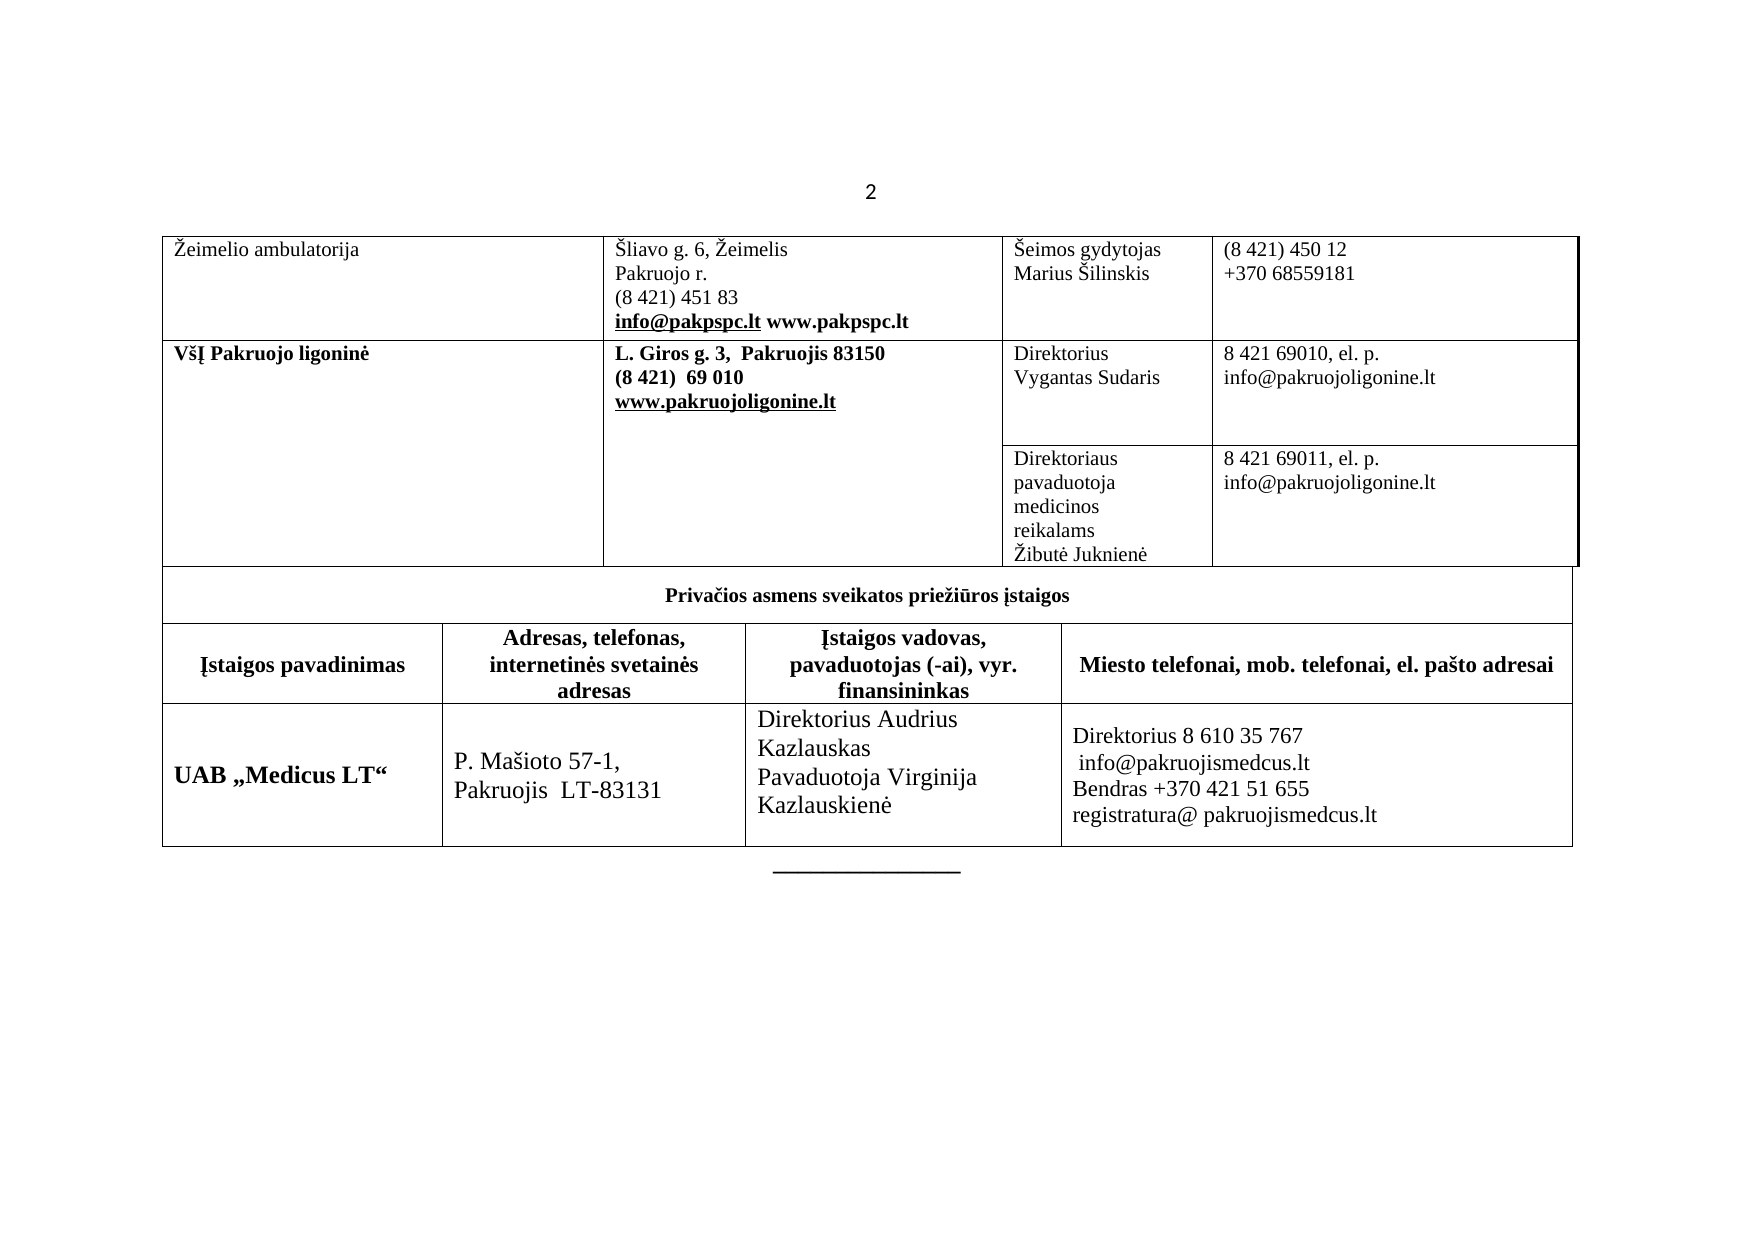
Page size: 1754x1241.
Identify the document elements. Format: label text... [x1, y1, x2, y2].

table_cell Direktorius Audrius Kazlauskas Pavaduotoja Virginija Kazlauskienė [746, 704, 1061, 846]
table_cell Įstaigos vadovas, pavaduotojas (-ai), vyr. finansininkas [746, 624, 1061, 703]
table_cell [1573, 623, 1578, 703]
table_cell Privačios asmens sveikatos priežiūros įstaigos [163, 567, 1572, 623]
table_cell VšĮ Pakruojo ligoninė [163, 341, 603, 566]
text _______________ [118, 847, 1623, 876]
table_cell L. Giros g. 3, Pakruojis 83150 (8 421) 69 010 www.pakruojoligonine.lt [604, 341, 1002, 566]
table_cell 8 421 69010, el. p. info@pakruojoligonine.lt [1213, 341, 1577, 445]
table_cell Šliavo g. 6, Žeimelis Pakruojo r. (8 421) 451 83 info@pakpspc.lt www.pakpspc.lt [604, 237, 1002, 340]
table_cell Direktorius Vygantas Sudaris [1003, 341, 1212, 445]
table_cell Žeimelio ambulatorija [163, 237, 603, 340]
table_cell [1573, 703, 1578, 846]
table_cell Miesto telefonai, mob. telefonai, el. pašto adresai [1062, 624, 1572, 703]
table_cell Direktoriaus pavaduotoja medicinos reikalams Žibutė Juknienė [1003, 446, 1212, 566]
table_cell Direktorius 8 610 35 767 info@pakruojismedcus.lt Bendras +370 421 51 655 registratura@ pakruojismedcus.lt [1062, 704, 1572, 846]
table_cell Šeimos gydytojas Marius Šilinskis [1003, 237, 1212, 340]
table_cell Įstaigos pavadinimas [163, 624, 442, 703]
table_cell UAB „Medicus LT“ [163, 704, 442, 846]
table_cell Adresas, telefonas, internetinės svetainės adresas [443, 624, 745, 703]
table_cell [1573, 567, 1578, 623]
table_cell (8 421) 450 12 +370 68559181 [1213, 237, 1577, 340]
table_cell P. Mašioto 57-1, Pakruojis LT-83131 [443, 704, 745, 846]
table_cell 8 421 69011, el. p. info@pakruojoligonine.lt [1213, 446, 1577, 566]
